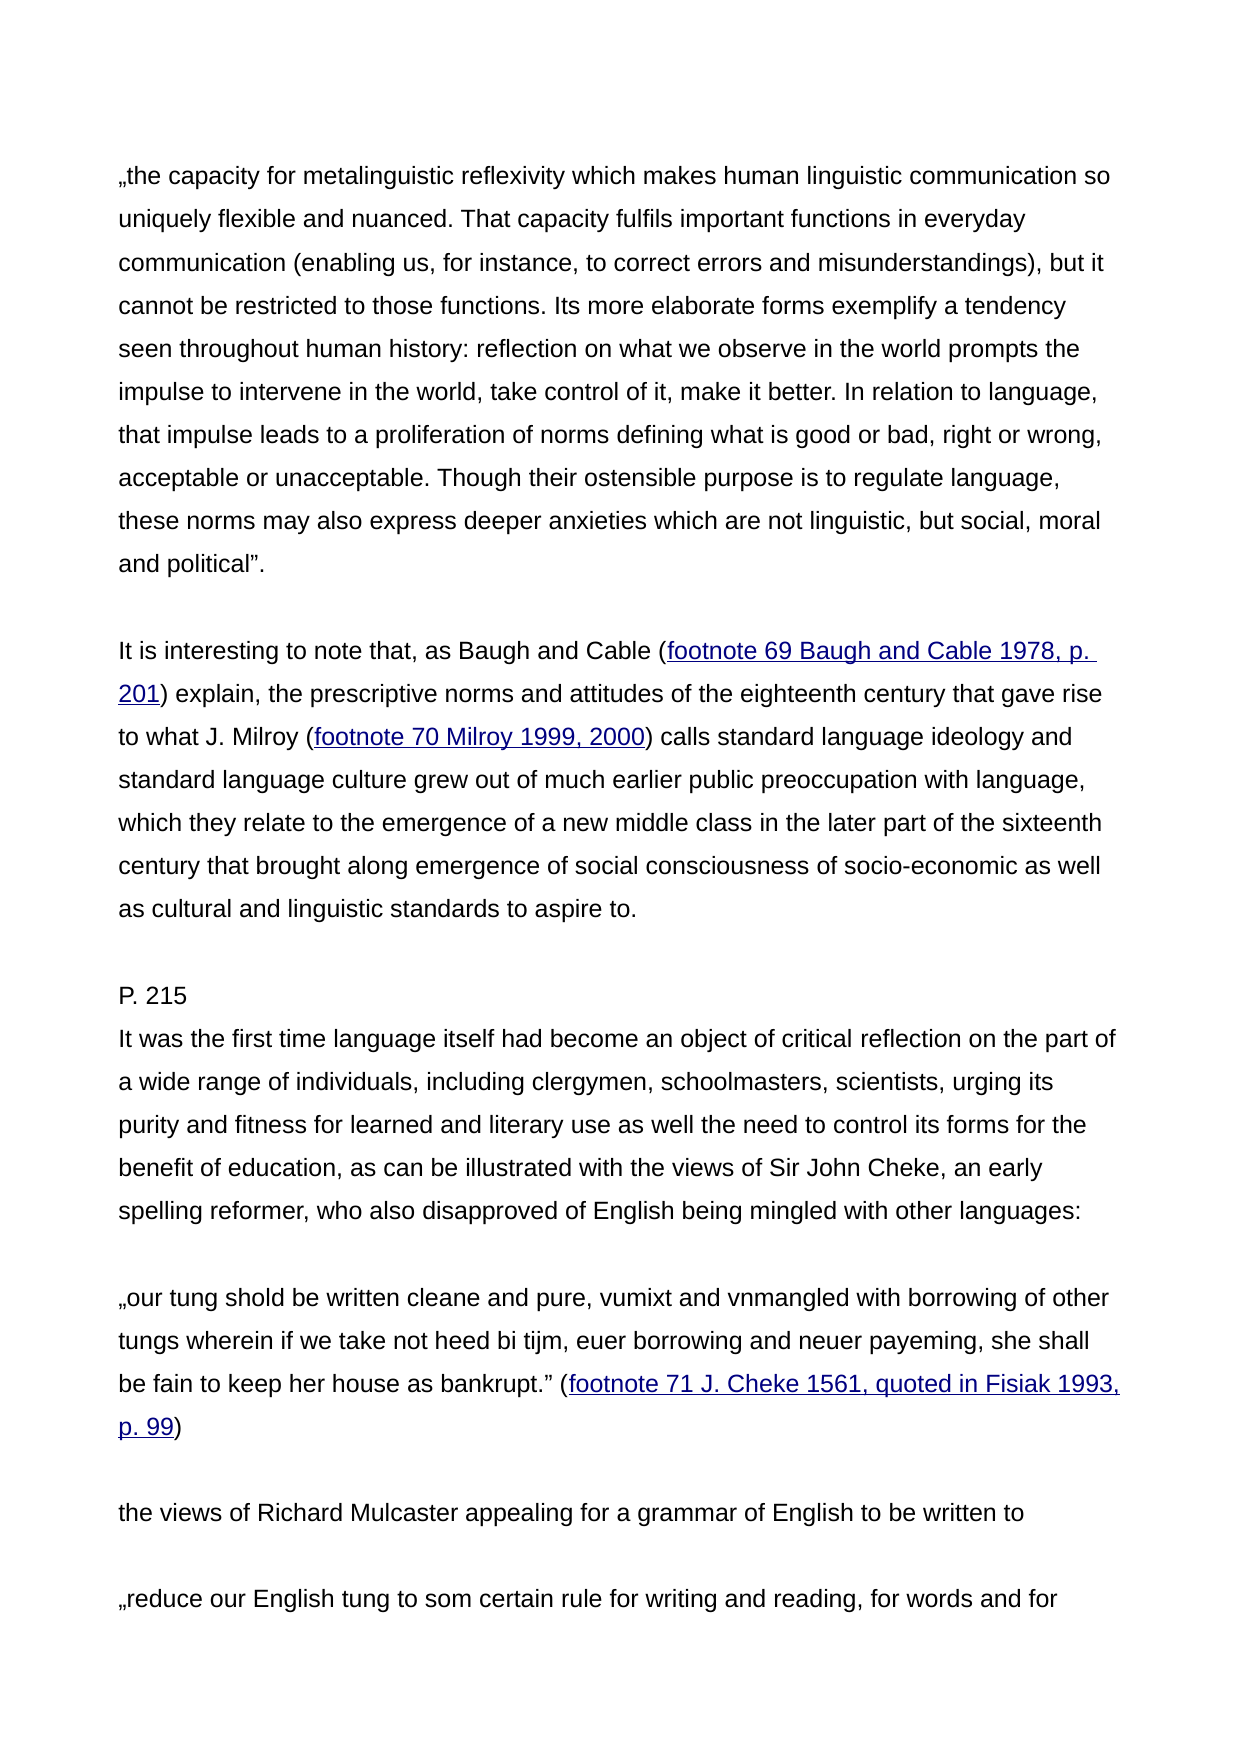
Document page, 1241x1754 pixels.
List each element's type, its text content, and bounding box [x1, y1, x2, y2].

text „our tung shold be written cleane and pure, vumixt and vnmangled with borrowing of other tungs wherein if we take not heed bi tijm, euer borrowing and neuer payeming, she shall be fain to keep her house as bankrupt.” (footnote 71 J. Cheke 1561, quoted in Fisiak 1993, p. 99) [118, 1282, 1122, 1441]
text It is interesting to note that, as Baugh and Cable (footnote 69 Baugh and Cable 1978, p. 201) explain, the prescriptive norms and attitudes of the eighteenth century that gave rise to what J. Milroy (footnote 70 Milroy 1999, 2000) calls standard language ideology and standard language culture grew out of much earlier public preoccupation with language, which they relate to the emergence of a new middle class in the later part of the sixteenth century that brought along emergence of social consciousness of socio-economic as well as cultural and linguistic standards to aspire to. [118, 636, 1122, 923]
text the views of Richard Mulcaster appealing for a grammar of English to be written to [118, 1498, 1122, 1527]
text P. 215 [118, 981, 1122, 1009]
text It was the first time language itself had become an object of critical reflection on the part of a wide range of individuals, including clergymen, schoolmasters, scientists, urging its purity and fitness for learned and literary use as well the need to control its forms for the benefit of education, as can be illustrated with the views of Sir John Cheke, an early spelling reformer, who also disapproved of English being mingled with other languages: [118, 1024, 1122, 1225]
text „the capacity for metalinguistic reflexivity which makes human linguistic communication so uniquely flexible and nuanced. That capacity fulfils important functions in everyday communication (enabling us, for instance, to correct errors and misunderstandings), but it cannot be restricted to those functions. Its more elaborate forms exemplify a tendency seen throughout human history: reflection on what we observe in the world prompts the impulse to intervene in the world, take control of it, make it better. In relation to language, that impulse leads to a proliferation of norms defining what is good or bad, right or wrong, acceptable or unacceptable. Though their ostensible purpose is to regulate language, these norms may also express deeper anxieties which are not linguistic, but social, moral and political”. [118, 161, 1122, 578]
text „reduce our English tung to som certain rule for writing and reading, for words and for [118, 1584, 1122, 1613]
